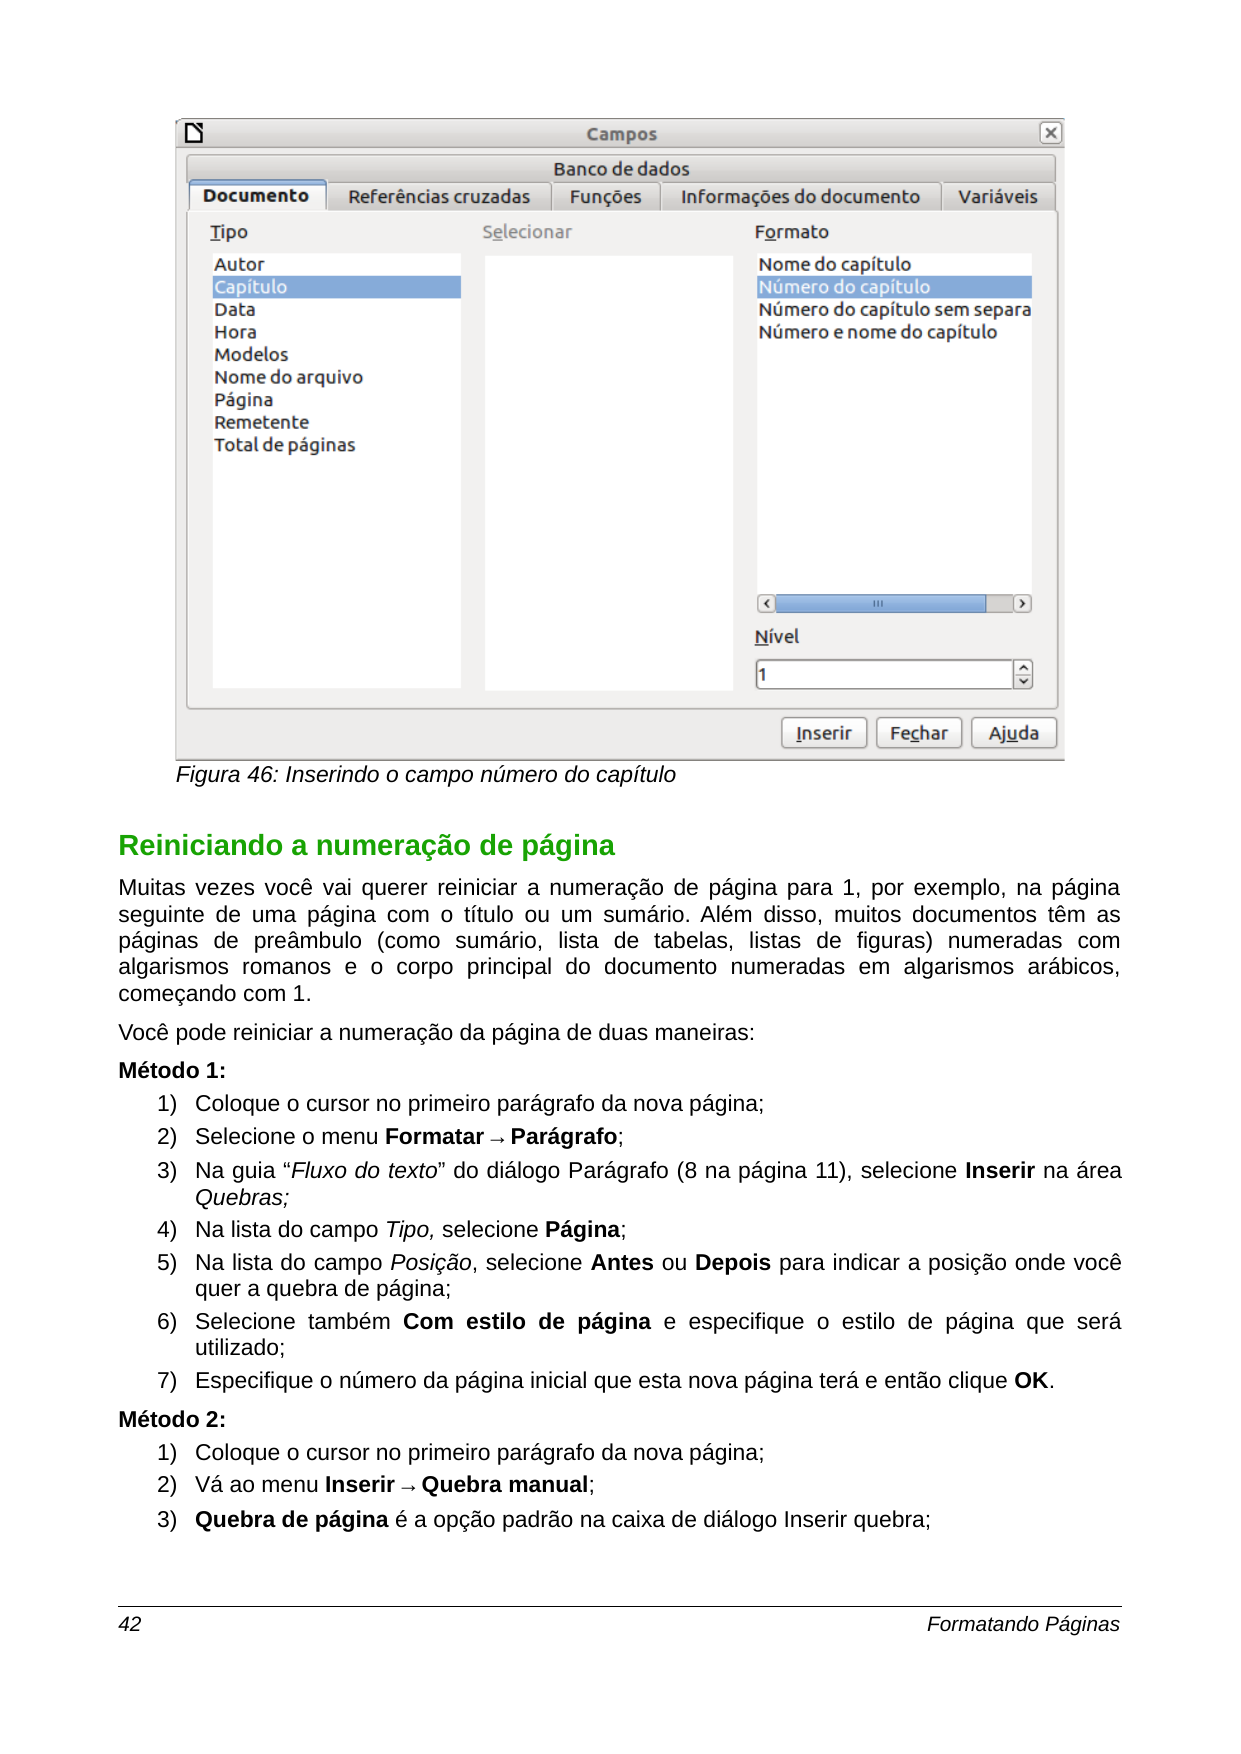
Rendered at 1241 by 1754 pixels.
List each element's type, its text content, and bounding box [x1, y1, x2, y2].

text Figura 46: Inserindo o campo número do capítulo [176, 761, 1065, 787]
list Especifique o número da página inicial que esta nova página terá e então clique OK. [177, 1367, 1122, 1393]
text Muitas vezes você vai querer reiniciar a numeração de página para 1, por exemplo, na página seguinte de uma página com o título ou um sumário. Além disso, muitos documentos têm as páginas de preâmbulo (como sumário, lista de tabelas, listas de figuras) numeradas com algarismos romanos e o corpo principal do documento numeradas em algarismos arábicos, começando com 1. [118, 874, 1122, 1006]
list Método 1: [118, 1057, 1122, 1084]
list Vá ao menu Inserir → Quebra manual; [177, 1471, 1122, 1499]
list Coloque o cursor no primeiro parágrafo da nova página; [177, 1090, 1122, 1116]
list Coloque o cursor no primeiro parágrafo da nova página; [177, 1438, 1122, 1465]
list Na lista do campo Tipo, selecione Página; [177, 1216, 1122, 1243]
list Na guia “Fluxo do texto” do diálogo Parágrafo (Figura 8 na página 11), selecione Inserir na área Quebras; [177, 1157, 1122, 1210]
list Selecione o menu Formatar → Parágrafo; [177, 1123, 1122, 1151]
subtitle Reiniciando a numeração de página [118, 828, 1122, 862]
list Selecione também Com estilo de página e especifique o estilo de página que será utilizado; [177, 1308, 1122, 1361]
list Método 2: [118, 1406, 1122, 1432]
picture [175, 118, 1065, 761]
list Quebra de página é a opção padrão na caixa de diálogo Inserir quebra; [177, 1506, 1122, 1532]
text Você pode reiniciar a numeração da página de duas maneiras: [118, 1018, 1122, 1045]
list Na lista do campo Posição, selecione Antes ou Depois para indicar a posição onde você quer a quebra de página; [177, 1249, 1122, 1302]
